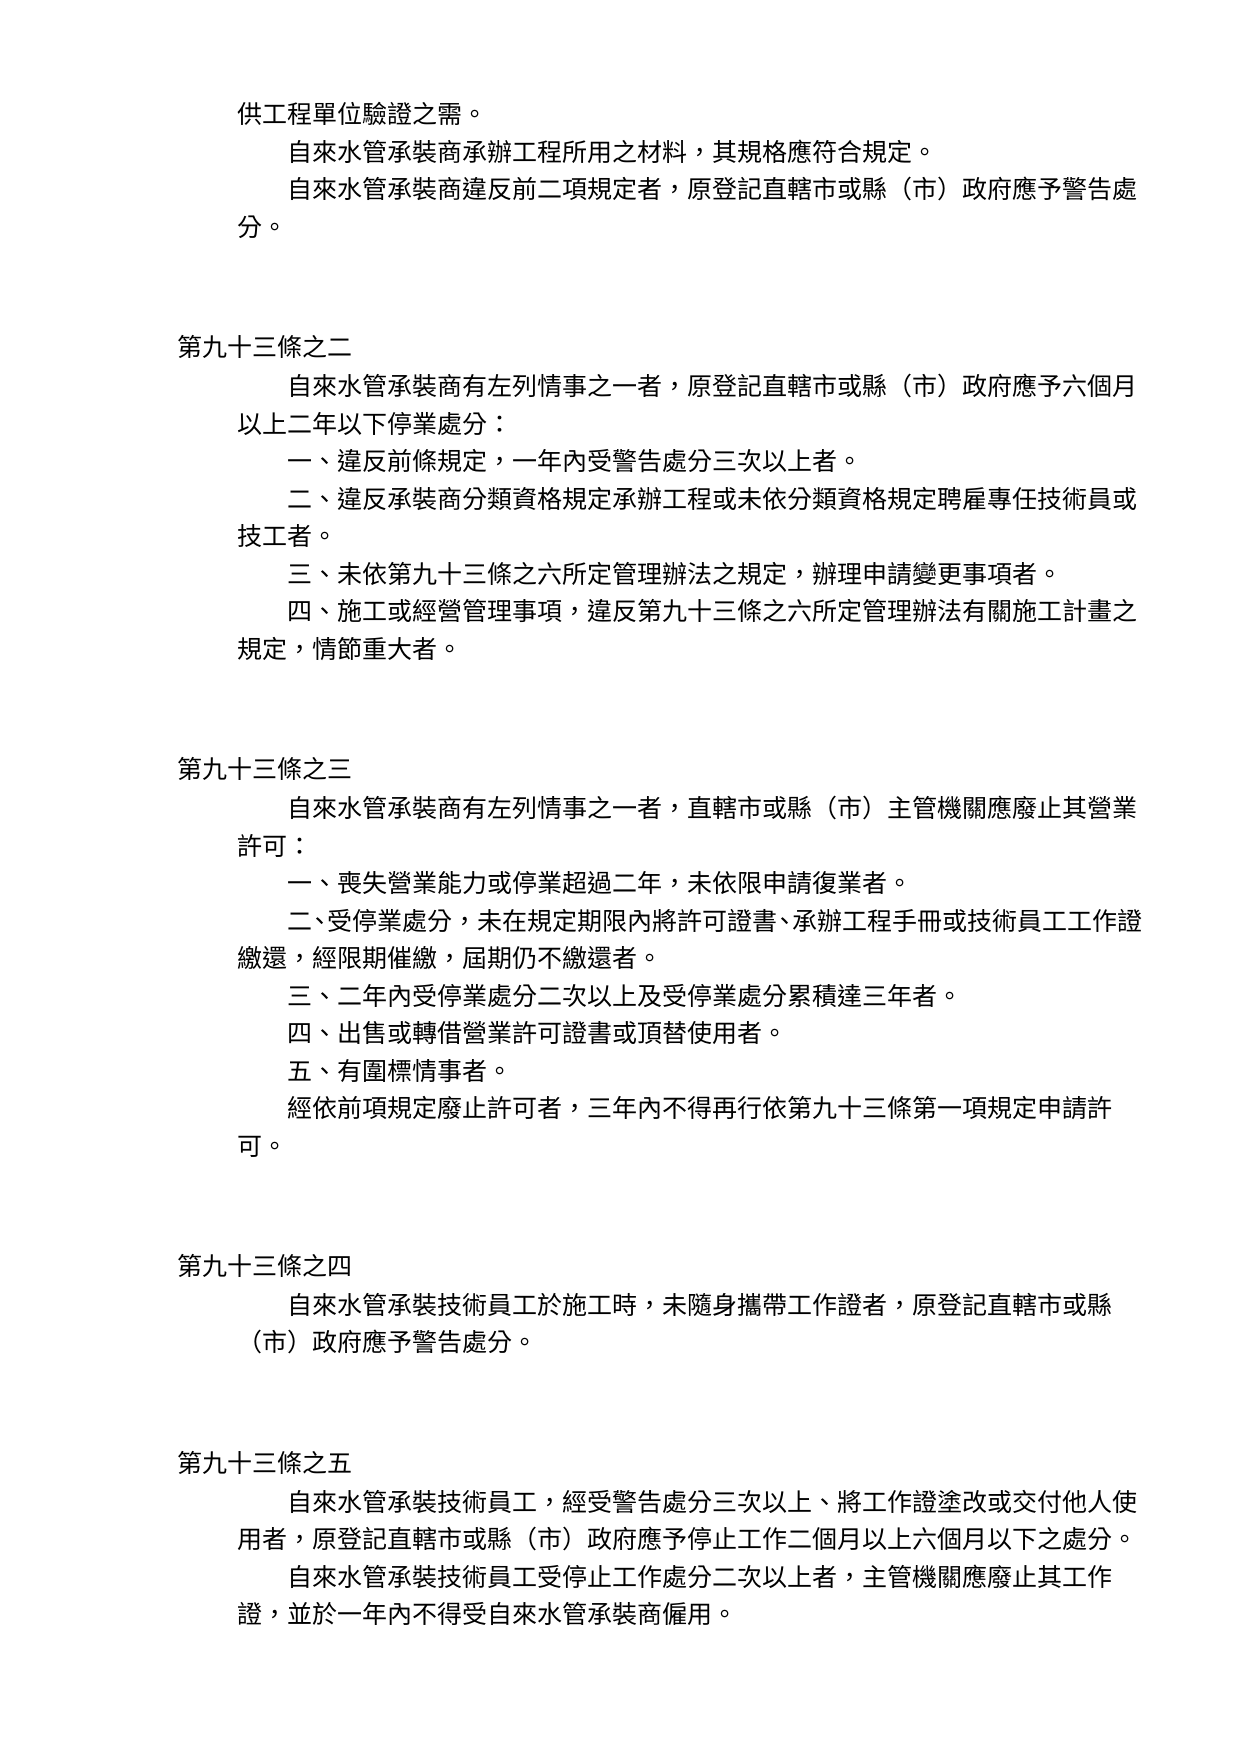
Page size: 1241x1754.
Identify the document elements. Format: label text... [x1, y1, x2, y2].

table_header [84, 90, 129, 324]
table_header [176, 91, 1150, 285]
table_header 自來水管承裝技術員工於施工時，未隨身攜帶工作證者，原登記直轄市或縣（市）政府應予警告處分。 [236, 1283, 1144, 1361]
table_header [131, 325, 176, 707]
table_header 供工程單位驗證之需。 自來水管承裝商承辦工程所用之材料，其規格應符合規定。 自來水管承裝商違反前二項規定者，原登記直轄市或縣（市）政府應予警告處分。 [236, 93, 1144, 246]
table_header [131, 1441, 176, 1635]
table_header [84, 324, 129, 746]
table_header [84, 746, 129, 1243]
table_header [129, 746, 1156, 1243]
table_header [129, 324, 1156, 746]
table_header [129, 90, 1156, 324]
table_header [84, 1440, 129, 1636]
table_header [131, 91, 176, 285]
table_header [178, 93, 236, 246]
table_header 第九十三條之二 [176, 325, 1150, 707]
table_header [178, 365, 236, 668]
table_header [129, 1440, 1156, 1636]
table_header [84, 1243, 129, 1439]
table_header 自來水管承裝技術員工，經受警告處分三次以上、將工作證塗改或交付他人使用者，原登記直轄市或縣（市）政府應予停止工作二個月以上六個月以下之處分。 自來水管承裝技術員工受停止工作處分二次以上者，主管機關應廢止其工作證，並於一年內不得受自來水管承裝商僱用。 [236, 1480, 1144, 1633]
table_header [178, 1480, 236, 1633]
table_header [178, 1283, 236, 1361]
table_header 第九十三條之三 [176, 747, 1150, 1203]
table_header 第九十三條之五 [176, 1441, 1150, 1635]
table_header 自來水管承裝商有左列情事之一者，原登記直轄市或縣（市）政府應予六個月以上二年以下停業處分： 一、違反前條規定，一年內受警告處分三次以上者。 二、違反承裝商分類資格規定承辦工程或未依分類資格規定聘雇專任技術員或技工者。 三、未依第九十三條之六所定管理辦法之規定，辦理申請變更事項者。 四、施工或經營管理事項，違反第九十三條之六所定管理辦法有關施工計畫之規定，情節重大者。 [236, 365, 1144, 668]
table_header [178, 786, 236, 1164]
table_header [129, 1243, 1156, 1439]
table_header [131, 747, 176, 1203]
table_header 第九十三條之四 [176, 1244, 1150, 1400]
table_header 自來水管承裝商有左列情事之一者，直轄市或縣（市）主管機關應廢止其營業許可： 一、喪失營業能力或停業超過二年，未依限申請復業者。 二、受停業處分，未在規定期限內將許可證書、承辦工程手冊或技術員工工作證繳還，經限期催繳，屆期仍不繳還者。 三、二年內受停業處分二次以上及受停業處分累積達三年者。 四、出售或轉借營業許可證書或頂替使用者。 五、有圍標情事者。 經依前項規定廢止許可者，三年內不得再行依第九十三條第一項規定申請許可。 [236, 786, 1144, 1164]
table_header [131, 1244, 176, 1400]
